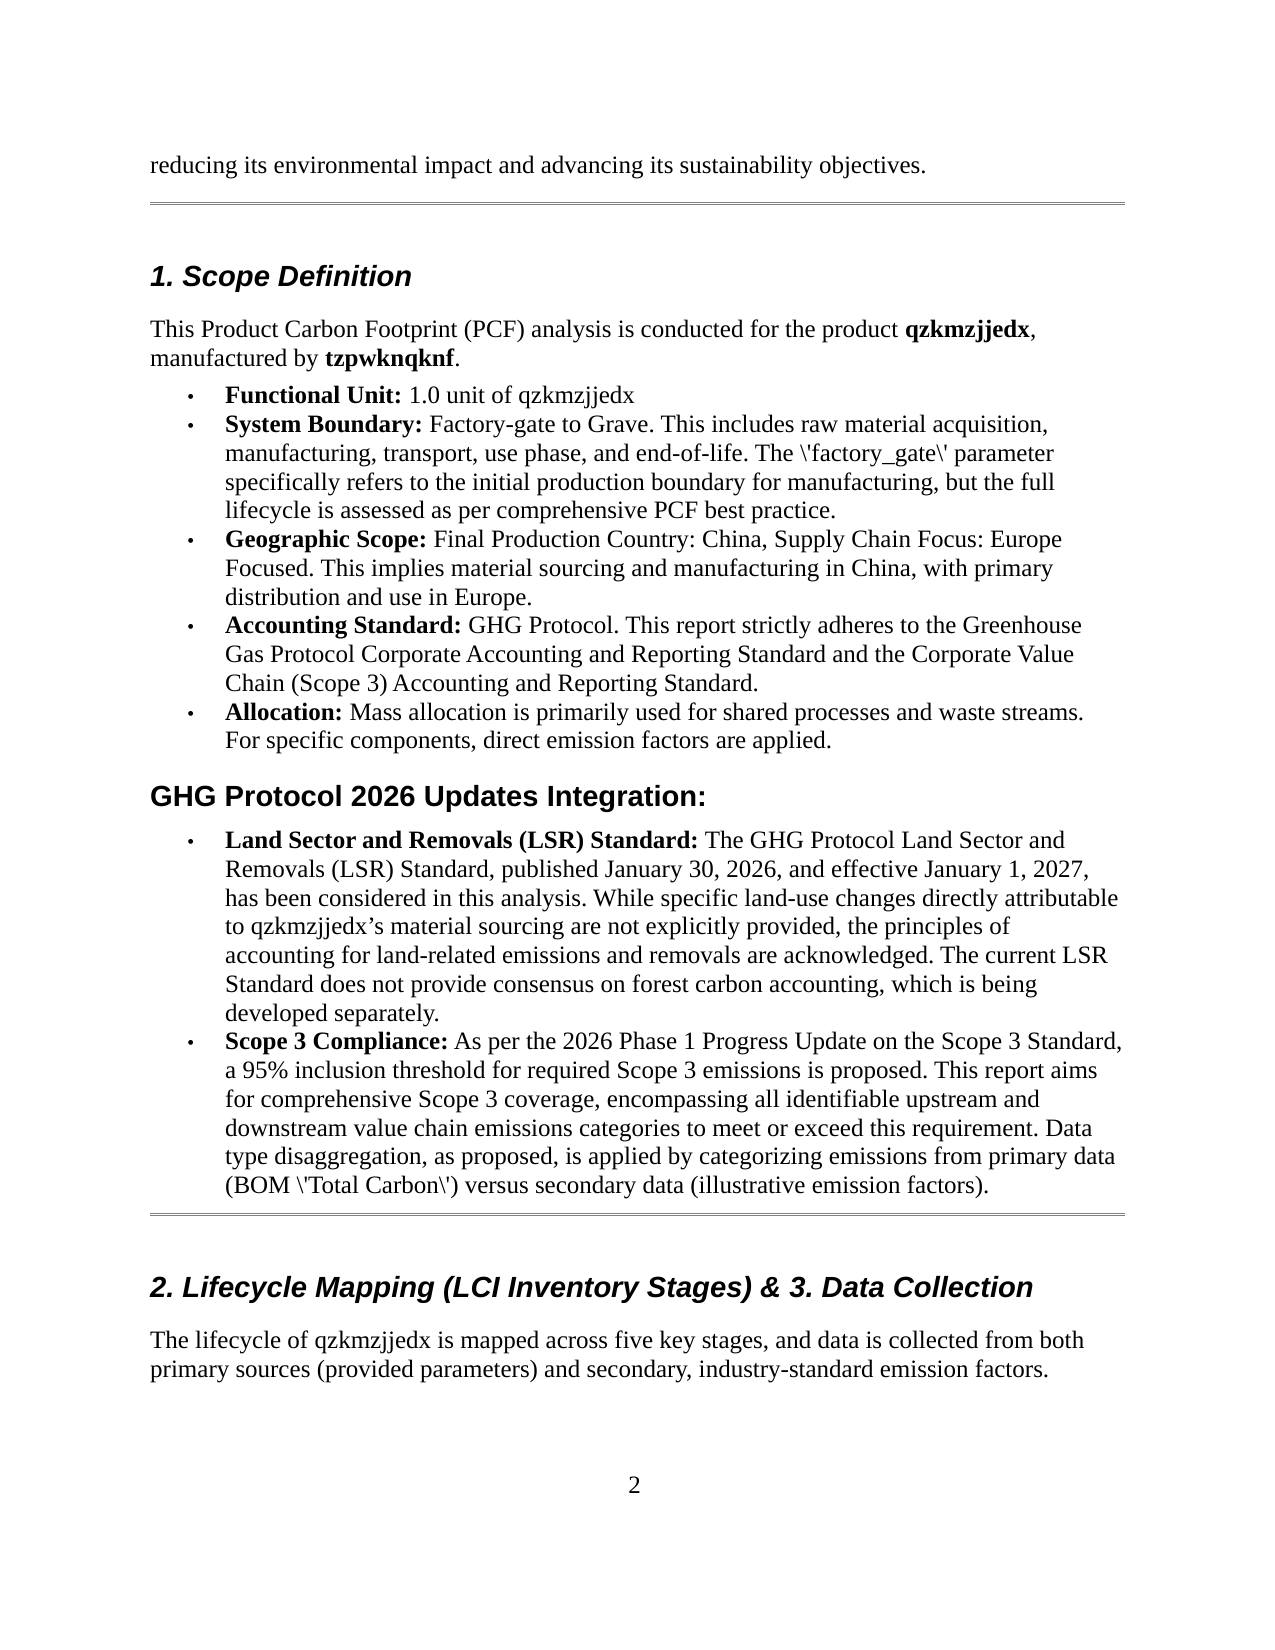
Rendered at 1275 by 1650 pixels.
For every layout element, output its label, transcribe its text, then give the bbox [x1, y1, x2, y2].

list System Boundary: Factory-gate to Grave. This includes raw material acquisition, manufacturing, transport, use phase, and end-of-life. The \'factory_gate\' parameter specifically refers to the initial production boundary for manufacturing, but the full lifecycle is assessed as per comprehensive PCF best practice. [187, 409, 1125, 524]
list Land Sector and Removals (LSR) Standard: The GHG Protocol Land Sector and Removals (LSR) Standard, published January 30, 2026, and effective January 1, 2027, has been considered in this analysis. While specific land-use changes directly attributable to qzkmzjjedx’s material sourcing are not explicitly provided, the principles of accounting for land-related emissions and removals are acknowledged. The current LSR Standard does not provide consensus on forest carbon accounting, which is being developed separately. [187, 825, 1125, 1026]
list Scope 3 Compliance: As per the 2026 Phase 1 Progress Update on the Scope 3 Standard, a 95% inclusion threshold for required Scope 3 emissions is proposed. This report aims for comprehensive Scope 3 coverage, encompassing all identifiable upstream and downstream value chain emissions categories to meet or exceed this requirement. Data type disaggregation, as proposed, is applied by categorizing emissions from primary data (BOM \'Total Carbon\') versus secondary data (illustrative emission factors). [187, 1026, 1125, 1199]
list Accounting Standard: GHG Protocol. This report strictly adheres to the Greenhouse Gas Protocol Corporate Accounting and Reporting Standard and the Corporate Value Chain (Scope 3) Accounting and Reporting Standard. [187, 610, 1125, 697]
subtitle 2. Lifecycle Mapping (LCI Inventory Stages) & 3. Data Collection [150, 1270, 1125, 1303]
subtitle 1. Scope Definition [150, 259, 1125, 292]
subtitle GHG Protocol 2026 Updates Integration: [150, 779, 1125, 813]
text This Product Carbon Footprint (PCF) analysis is conducted for the product qzkmzjjedx, manufactured by tzpwknqknf. [150, 314, 1125, 371]
list Geographic Scope: Final Production Country: China, Supply Chain Focus: Europe Focused. This implies material sourcing and manufacturing in China, with primary distribution and use in Europe. [187, 524, 1125, 610]
list Allocation: Mass allocation is primarily used for shared processes and waste streams. For specific components, direct emission factors are applied. [187, 697, 1125, 754]
text reducing its environmental impact and advancing its sustainability objectives. [150, 150, 1125, 179]
list Functional Unit: 1.0 unit of qzkmzjjedx [187, 380, 1125, 409]
text The lifecycle of qzkmzjjedx is mapped across five key stages, and data is collected from both primary sources (provided parameters) and secondary, industry-standard emission factors. [150, 1325, 1125, 1382]
